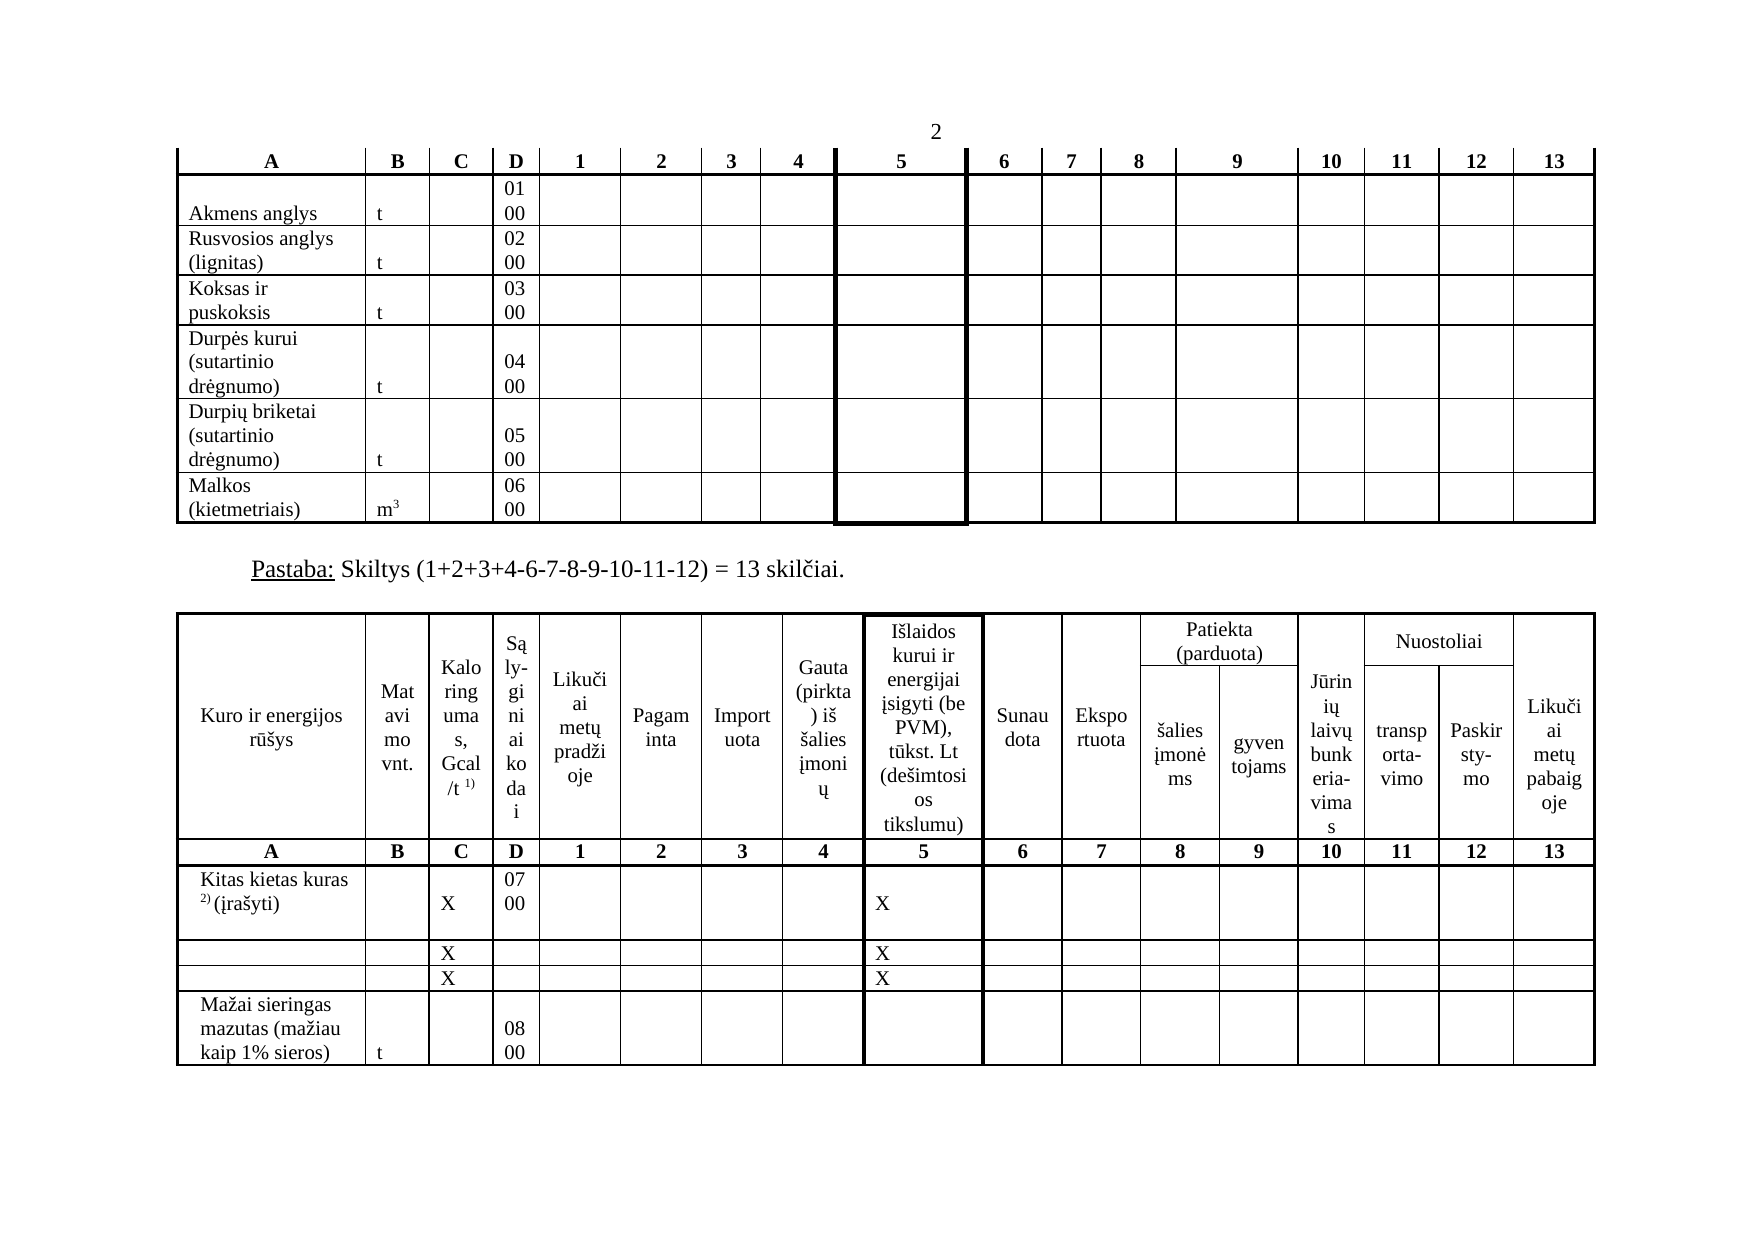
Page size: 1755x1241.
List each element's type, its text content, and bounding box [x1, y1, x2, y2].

table_cell [1440, 399, 1513, 471]
table_cell t [366, 226, 429, 274]
table_cell [702, 473, 760, 521]
table_cell [621, 226, 701, 274]
table_cell 0600 [494, 473, 539, 521]
table_cell Durpės kurui (sutartinio drėgnumo) [179, 326, 365, 398]
table_header [1514, 615, 1593, 665]
table_cell X [866, 941, 981, 964]
table_cell [621, 326, 701, 398]
table_cell [1177, 226, 1297, 274]
table_cell [1440, 226, 1513, 274]
table_header Sąly-giniai kodai [494, 615, 539, 838]
table_cell 6 [969, 148, 1041, 173]
table_cell 4 [761, 148, 833, 173]
table_cell [761, 326, 833, 398]
table_cell [1177, 399, 1297, 471]
table_cell [1299, 399, 1364, 471]
table_cell [1440, 941, 1513, 964]
table_cell x [430, 966, 492, 990]
table_cell [985, 867, 1061, 915]
table_header Pagaminta [621, 615, 701, 838]
table_cell 8 [1102, 148, 1175, 173]
table_cell [1514, 473, 1593, 521]
table_cell Kitas kietas kuras 2) (įrašyti) [179, 867, 365, 915]
table_cell 13 [1514, 148, 1593, 173]
table_cell [1220, 915, 1297, 939]
table_cell [1365, 326, 1438, 398]
table_cell [540, 867, 620, 915]
table_cell X [866, 867, 981, 915]
table_header eksportuota [1063, 615, 1140, 838]
table_cell [1043, 399, 1100, 471]
table_cell [1365, 226, 1438, 274]
table_cell 13 [1514, 840, 1593, 863]
table_cell [1102, 473, 1175, 521]
table_cell B [366, 840, 428, 863]
table_cell [1440, 176, 1513, 224]
table_cell [540, 473, 620, 521]
table_cell [761, 399, 833, 471]
table_cell 9 [1177, 148, 1297, 173]
table_cell [838, 399, 964, 471]
table_cell [838, 176, 964, 224]
table_cell [494, 966, 539, 990]
table_cell Malkos (kietmetriais) [179, 473, 365, 521]
table_cell [430, 473, 492, 521]
table_cell [1440, 276, 1513, 324]
table_cell 10 [1299, 840, 1364, 863]
table_cell [702, 326, 760, 398]
table_cell [621, 992, 701, 1064]
table_cell [430, 992, 492, 1064]
table_cell [1063, 867, 1140, 915]
table_cell [985, 966, 1061, 990]
table_cell [540, 226, 620, 274]
table_cell [1177, 176, 1297, 224]
table_cell x [430, 867, 492, 915]
table_cell 0100 [494, 176, 539, 224]
table_cell [783, 867, 862, 915]
table_header Importuota [702, 615, 782, 838]
table_cell [1299, 276, 1364, 324]
table_cell t [366, 176, 429, 224]
table_cell [1440, 473, 1513, 521]
table_cell [783, 992, 862, 1064]
table_cell 11 [1365, 148, 1438, 173]
table_cell 0700 [494, 867, 539, 915]
table_cell [366, 941, 428, 964]
table_cell [621, 276, 701, 324]
table_cell [783, 915, 862, 939]
table_cell [1514, 941, 1593, 964]
table_cell [1514, 867, 1593, 915]
table_cell [702, 276, 760, 324]
table_cell 1 [540, 840, 620, 863]
table_cell Likučiai metų pabaigoje [1514, 665, 1593, 838]
table_cell [702, 226, 760, 274]
table_cell 5 [838, 148, 964, 173]
table_cell [985, 941, 1061, 964]
table_cell [1440, 966, 1513, 990]
table_cell [621, 473, 701, 521]
table_cell [969, 399, 1041, 471]
table_cell [969, 176, 1041, 224]
table_cell D [494, 148, 539, 173]
table_cell [1141, 992, 1219, 1064]
table_cell [1299, 176, 1364, 224]
table_cell [702, 399, 760, 471]
table_cell [702, 992, 782, 1064]
table_cell [1102, 226, 1175, 274]
table_cell [1514, 399, 1593, 471]
table_cell [540, 941, 620, 964]
table_cell [1514, 326, 1593, 398]
table_cell [1043, 326, 1100, 398]
table_header Kaloringumas, Gcal/t 1) [430, 615, 492, 838]
table_cell [1299, 326, 1364, 398]
table_cell 12 [1440, 840, 1513, 863]
table_cell [540, 326, 620, 398]
table_cell [1365, 276, 1438, 324]
table_cell 2 [621, 840, 701, 863]
table_cell Mažai sieringas mazutas (mažiau kaip 1% sieros) [179, 992, 365, 1064]
table_cell 7 [1043, 148, 1100, 173]
table_cell [430, 915, 492, 939]
table_cell [621, 399, 701, 471]
text Pastaba: Skiltys (1+2+3+4-6-7-8-9-10-11-12) = 13 skilčiai. [177, 554, 1695, 583]
table_cell [1141, 941, 1219, 964]
table_cell 2 [621, 148, 701, 173]
table_cell [969, 226, 1041, 274]
table_cell 10 [1299, 148, 1364, 173]
table_cell [1365, 176, 1438, 224]
table_cell [1514, 915, 1593, 939]
table_cell [985, 915, 1061, 939]
table_cell [366, 915, 428, 939]
table_cell Akmens anglys [179, 176, 365, 224]
table_cell [702, 867, 782, 915]
table_cell [1043, 226, 1100, 274]
table_cell [1514, 176, 1593, 224]
table_cell [761, 226, 833, 274]
table_cell [1365, 966, 1438, 990]
table_cell [179, 966, 365, 990]
table_cell [866, 915, 981, 939]
table_header Sunaudota [985, 615, 1061, 838]
table_cell [1299, 992, 1364, 1064]
table_cell 0300 [494, 276, 539, 324]
table_cell [761, 176, 833, 224]
table_cell [1177, 473, 1297, 521]
table_cell [540, 399, 620, 471]
table_cell [1141, 966, 1219, 990]
table_cell [1220, 941, 1297, 964]
table_cell [1365, 941, 1438, 964]
table_cell [1043, 176, 1100, 224]
table_cell [1177, 326, 1297, 398]
table_cell [1043, 276, 1100, 324]
table_cell [494, 941, 539, 964]
table_cell [430, 399, 492, 471]
table_cell 0200 [494, 226, 539, 274]
table_cell 11 [1365, 840, 1438, 863]
table_cell [1063, 915, 1140, 939]
table_cell C [430, 840, 492, 863]
table_cell [969, 276, 1041, 324]
table_cell t [366, 326, 429, 398]
table_cell [621, 176, 701, 224]
table_cell [621, 867, 701, 915]
table_cell [494, 915, 539, 939]
table_cell [430, 276, 492, 324]
table_cell [621, 941, 701, 964]
table_cell [1440, 992, 1513, 1064]
table_cell [430, 176, 492, 224]
table_cell [621, 915, 701, 939]
table_cell Rusvosios anglys (lignitas) [179, 226, 365, 274]
table_header Likučiai metų pradžioje [540, 615, 620, 838]
table_cell [1220, 867, 1297, 915]
table_cell X [866, 966, 981, 990]
table_cell [969, 473, 1041, 521]
table_cell [430, 326, 492, 398]
table_cell [1220, 966, 1297, 990]
table_cell t [366, 399, 429, 471]
table_cell [761, 473, 833, 521]
table_cell [1365, 867, 1438, 915]
table_cell 3 [702, 840, 782, 863]
table_cell [702, 176, 760, 224]
table_cell [838, 276, 964, 324]
table_cell A [179, 840, 365, 863]
table_cell [783, 941, 862, 964]
table_cell [1514, 226, 1593, 274]
table_cell [1177, 276, 1297, 324]
table_cell t [366, 992, 428, 1064]
table_cell 7 [1063, 840, 1140, 863]
table_cell 0400 [494, 326, 539, 398]
table_cell [1514, 966, 1593, 990]
table_cell [540, 276, 620, 324]
table_cell [1514, 276, 1593, 324]
table_cell [1440, 867, 1513, 915]
table_cell [783, 966, 862, 990]
table_cell x [430, 941, 492, 964]
table_cell [702, 966, 782, 990]
table_cell [1141, 915, 1219, 939]
table_cell [1299, 941, 1364, 964]
table_cell Durpių briketai (sutartinio drėgnumo) [179, 399, 365, 471]
table_cell [1440, 326, 1513, 398]
table_cell B [366, 148, 429, 173]
table_cell 3 [702, 148, 760, 173]
table_cell [1365, 992, 1438, 1064]
table_cell [540, 176, 620, 224]
table_cell [621, 966, 701, 990]
table_cell [179, 915, 365, 939]
table_cell [702, 941, 782, 964]
table_cell 1 [540, 148, 620, 173]
table_cell [1063, 966, 1140, 990]
table_cell [1299, 473, 1364, 521]
table_cell [702, 915, 782, 939]
table_cell transporta-vimo [1365, 666, 1438, 838]
table_cell šalies įmonėms [1141, 666, 1219, 838]
table_cell 6 [985, 840, 1061, 863]
table_header Nuostoliai [1365, 615, 1513, 665]
table_header Išlaidos kurui ir energijai įsigyti (be PVM), tūkst. Lt (dešimtosios tikslumu) [866, 617, 981, 838]
table_cell gyventojams [1220, 666, 1297, 838]
table_cell Koksas ir puskoksis [179, 276, 365, 324]
table_cell [1102, 326, 1175, 398]
table_cell [1102, 176, 1175, 224]
table_cell [179, 941, 365, 964]
table_cell [540, 992, 620, 1064]
table_cell 0500 [494, 399, 539, 471]
table_cell t [366, 276, 429, 324]
table_header Matavimo vnt. [366, 615, 428, 838]
table_cell D [494, 840, 539, 863]
table_cell Jūrinių laivų bunkeria-vimas [1299, 665, 1364, 838]
table_header [1299, 615, 1364, 665]
table_cell [969, 326, 1041, 398]
table_cell [366, 966, 428, 990]
table_cell m3 [366, 473, 429, 521]
table_cell [1141, 867, 1219, 915]
table_cell [540, 966, 620, 990]
table_cell [985, 992, 1061, 1064]
table_header Gauta (pirkta) iš šalies įmonių [783, 615, 862, 838]
table_cell 5 [866, 840, 981, 863]
table_cell [1102, 276, 1175, 324]
table_cell [866, 992, 981, 1064]
table_cell [1063, 941, 1140, 964]
table_cell [1299, 867, 1364, 915]
table_cell [1299, 226, 1364, 274]
table_cell 8 [1141, 840, 1219, 863]
table_header Patiekta (parduota) [1141, 615, 1297, 665]
table_cell [366, 867, 428, 915]
table_cell [1440, 915, 1513, 939]
table_cell 4 [783, 840, 862, 863]
table_cell [761, 276, 833, 324]
table_cell [1063, 992, 1140, 1064]
table_cell [1365, 915, 1438, 939]
table_cell A [179, 148, 365, 173]
table_cell 0800 [494, 992, 539, 1064]
table_cell Paskirsty-mo [1440, 666, 1513, 838]
table_cell [838, 326, 964, 398]
table_cell [838, 226, 964, 274]
table_cell [1102, 399, 1175, 471]
table_cell [540, 915, 620, 939]
table_cell [1299, 915, 1364, 939]
table_header Kuro ir energijos rūšys [179, 615, 365, 838]
table_cell [1365, 473, 1438, 521]
table_cell [1220, 992, 1297, 1064]
table_cell [1299, 966, 1364, 990]
table_cell 9 [1220, 840, 1297, 863]
table_cell [1043, 473, 1100, 521]
table_cell [1514, 992, 1593, 1064]
table_cell 12 [1440, 148, 1513, 173]
table_cell [1365, 399, 1438, 471]
table_cell [838, 473, 964, 521]
table_cell C [430, 148, 492, 173]
table_cell [430, 226, 492, 274]
